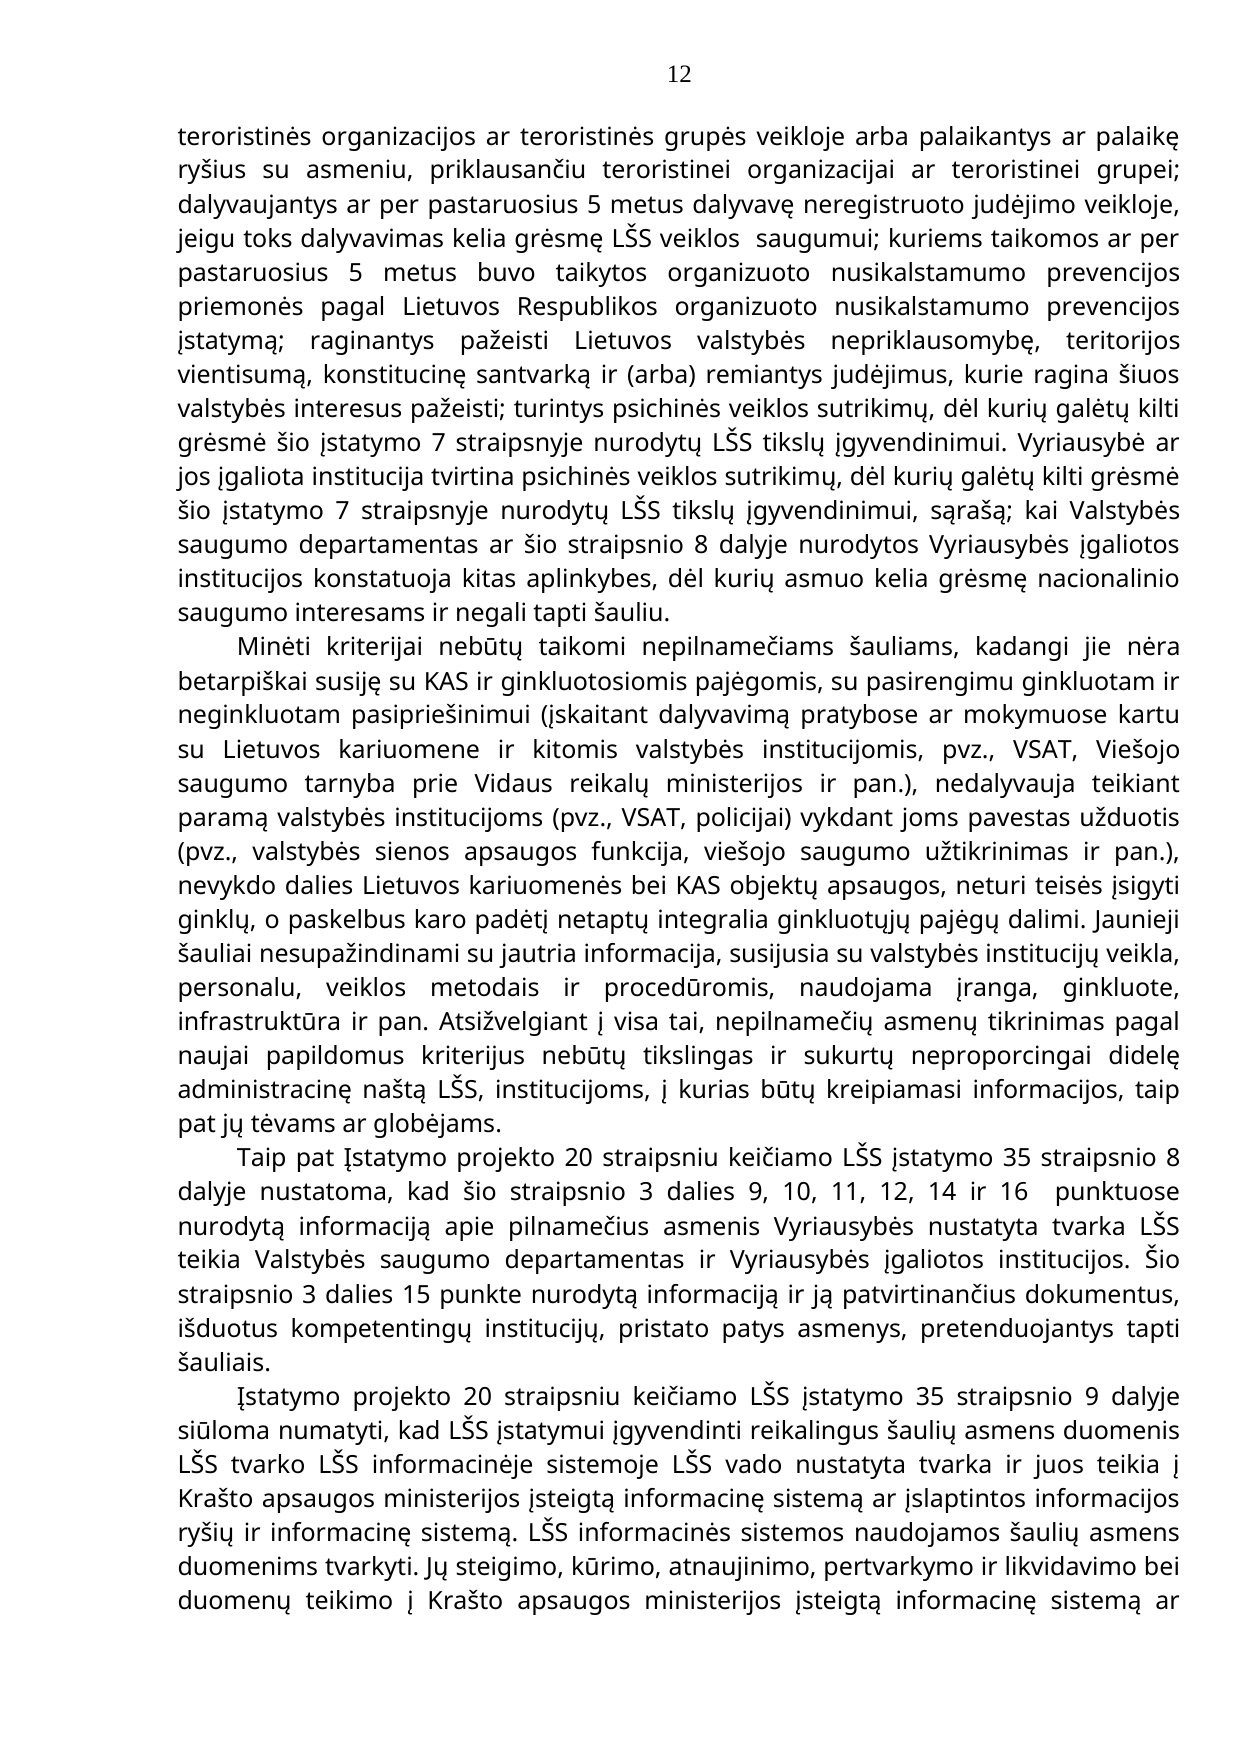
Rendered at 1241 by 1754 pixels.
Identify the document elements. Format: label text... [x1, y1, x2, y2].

text Minėti kriterijai nebūtų taikomi nepilnamečiams šauliams, kadangi jie nėra betarpiškai susiję su KAS ir ginkluotosiomis pajėgomis, su pasirengimu ginkluotam ir neginkluotam pasipriešinimui (įskaitant dalyvavimą pratybose ar mokymuose kartu su Lietuvos kariuomene ir kitomis valstybės institucijomis, pvz., VSAT, Viešojo saugumo tarnyba prie Vidaus reikalų ministerijos ir pan.), nedalyvauja teikiant paramą valstybės institucijoms (pvz., VSAT, policijai) vykdant joms pavestas užduotis (pvz., valstybės sienos apsaugos funkcija, viešojo saugumo užtikrinimas ir pan.), nevykdo dalies Lietuvos kariuomenės bei KAS objektų apsaugos, neturi teisės įsigyti ginklų, o paskelbus karo padėtį netaptų integralia ginkluotųjų pajėgų dalimi. Jaunieji šauliai nesupažindinami su jautria informacija, susijusia su valstybės institucijų veikla, personalu, veiklos metodais ir procedūromis, naudojama įranga, ginkluote, infrastruktūra ir pan. Atsižvelgiant į visa tai, nepilnamečių asmenų tikrinimas pagal naujai papildomus kriterijus nebūtų tikslingas ir sukurtų neproporcingai didelę administracinę naštą LŠS, institucijoms, į kurias būtų kreipiamasi informacijos, taip pat jų tėvams ar globėjams. [177, 629, 1181, 1140]
text Taip pat Įstatymo projekto 20 straipsniu keičiamo LŠS įstatymo 35 straipsnio 8 dalyje nustatoma, kad šio straipsnio 3 dalies 9, 10, 11, 12, 14 ir 16 punktuose nurodytą informaciją apie pilnamečius asmenis Vyriausybės nustatyta tvarka LŠS teikia Valstybės saugumo departamentas ir Vyriausybės įgaliotos institucijos. Šio straipsnio 3 dalies 15 punkte nurodytą informaciją ir ją patvirtinančius dokumentus, išduotus kompetentingų institucijų, pristato patys asmenys, pretenduojantys tapti šauliais. [177, 1140, 1181, 1378]
text Įstatymo projekto 20 straipsniu keičiamo LŠS įstatymo 35 straipsnio 9 dalyje siūloma numatyti, kad LŠS įstatymui įgyvendinti reikalingus šaulių asmens duomenis LŠS tvarko LŠS informacinėje sistemoje LŠS vado nustatyta tvarka ir juos teikia į Krašto apsaugos ministerijos įsteigtą informacinę sistemą ar įslaptintos informacijos ryšių ir informacinę sistemą. LŠS informacinės sistemos naudojamos šaulių asmens duomenims tvarkyti. Jų steigimo, kūrimo, atnaujinimo, pertvarkymo ir likvidavimo bei duomenų teikimo į Krašto apsaugos ministerijos įsteigtą informacinę sistemą ar [177, 1378, 1181, 1617]
text teroristinės organizacijos ar teroristinės grupės veikloje arba palaikantys ar palaikę ryšius su asmeniu, priklausančiu teroristinei organizacijai ar teroristinei grupei; dalyvaujantys ar per pastaruosius 5 metus dalyvavę neregistruoto judėjimo veikloje, jeigu toks dalyvavimas kelia grėsmę LŠS veiklos saugumui; kuriems taikomos ar per pastaruosius 5 metus buvo taikytos organizuoto nusikalstamumo prevencijos priemonės pagal Lietuvos Respublikos organizuoto nusikalstamumo prevencijos įstatymą; raginantys pažeisti Lietuvos valstybės nepriklausomybę, teritorijos vientisumą, konstitucinę santvarką ir (arba) remiantys judėjimus, kurie ragina šiuos valstybės interesus pažeisti; turintys psichinės veiklos sutrikimų, dėl kurių galėtų kilti grėsmė šio įstatymo 7 straipsnyje nurodytų LŠS tikslų įgyvendinimui. Vyriausybė ar jos įgaliota institucija tvirtina psichinės veiklos sutrikimų, dėl kurių galėtų kilti grėsmė šio įstatymo 7 straipsnyje nurodytų LŠS tikslų įgyvendinimui, sąrašą; kai Valstybės saugumo departamentas ar šio straipsnio 8 dalyje nurodytos Vyriausybės įgaliotos institucijos konstatuoja kitas aplinkybes, dėl kurių asmuo kelia grėsmę nacionalinio saugumo interesams ir negali tapti šauliu. [177, 118, 1181, 629]
